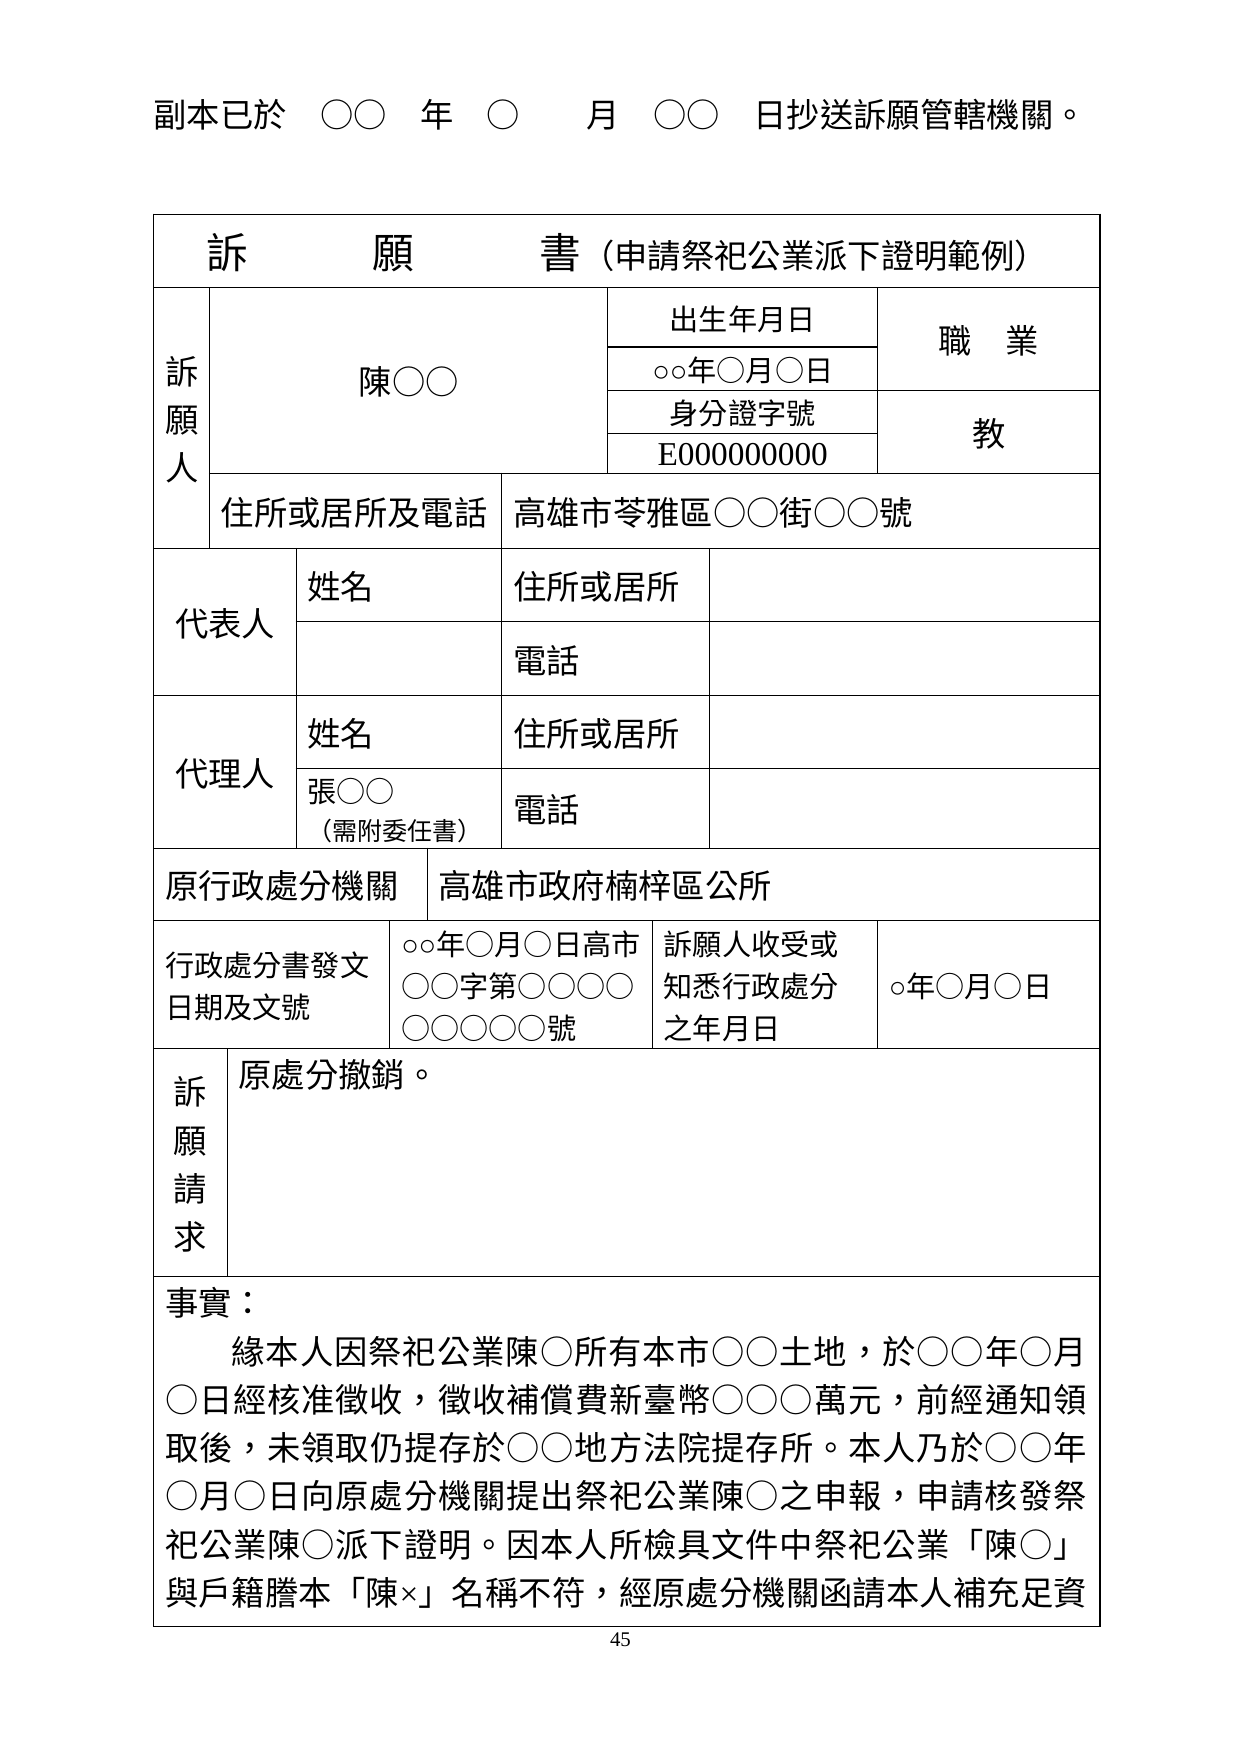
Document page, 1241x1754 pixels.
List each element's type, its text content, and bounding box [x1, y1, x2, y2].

table_cell 張○○ （需附委任書） [297, 769, 501, 847]
table_cell 住所或居所 [502, 549, 709, 621]
table_cell 事實： 緣本人因祭祀公業陳○所有本市○○土地，於○○年○月○日經核准徵收，徵收補償費新臺幣○○○萬元，前經通知領取後，未領取仍提存於○○地方法院提存所。本人乃於○○年○月○日向原處分機關提出祭祀公業陳○之申報，申請核發祭祀公業陳○派下證明。因本人所檢具文件中祭祀公業「陳○」與戶籍謄本「陳×」名稱不符，經原處分機關函請本人補充足資 [154, 1277, 1099, 1626]
table_cell 陳○○ [210, 288, 607, 472]
table_cell 住所或居所及電話 [210, 474, 501, 548]
table_cell 代理人 [154, 696, 296, 847]
table_cell 原處分撤銷。 [228, 1049, 1099, 1276]
table_cell ○○年○月○日 [608, 348, 877, 390]
table_cell 姓名 [297, 696, 501, 768]
table_cell [710, 549, 1099, 621]
table_cell 姓名 [297, 549, 501, 621]
table_header 訴 願 書（申請祭祀公業派下證明範例） [154, 215, 1099, 287]
table_cell 電話 [502, 769, 709, 847]
table_cell E000000000 [608, 434, 877, 472]
table_cell 高雄市政府楠梓區公所 [428, 849, 1099, 920]
table_cell [710, 696, 1099, 768]
table_cell 教 [878, 391, 1099, 472]
table_cell 訴願人 [154, 288, 209, 548]
table_cell 行政處分書發文日期及文號 [154, 921, 389, 1048]
table_cell [710, 622, 1099, 695]
table_cell 身分證字號 [608, 391, 877, 433]
table_cell 職 業 [878, 288, 1099, 390]
table_cell [297, 622, 501, 695]
table_cell 住所或居所 [502, 696, 709, 768]
table_cell 訴願請求 [154, 1049, 227, 1276]
table_cell 訴願人收受或知悉行政處分之年月日 [653, 921, 877, 1048]
table_cell ○年○月○日 [878, 921, 1099, 1048]
table_cell [710, 769, 1099, 847]
table_cell 代表人 [154, 549, 296, 695]
table_cell 電話 [502, 622, 709, 695]
table_cell ○○年○月○日高市○○字第○○○○○○○○○號 [390, 921, 652, 1048]
table_cell 高雄市苓雅區○○街○○號 [502, 474, 1099, 548]
text 副本已於 ○○ 年 ○ 月 ○○ 日抄送訴願管轄機關。 [153, 89, 1087, 137]
table_cell 出生年月日 [608, 288, 877, 346]
table_cell 原行政處分機關 [154, 849, 427, 920]
